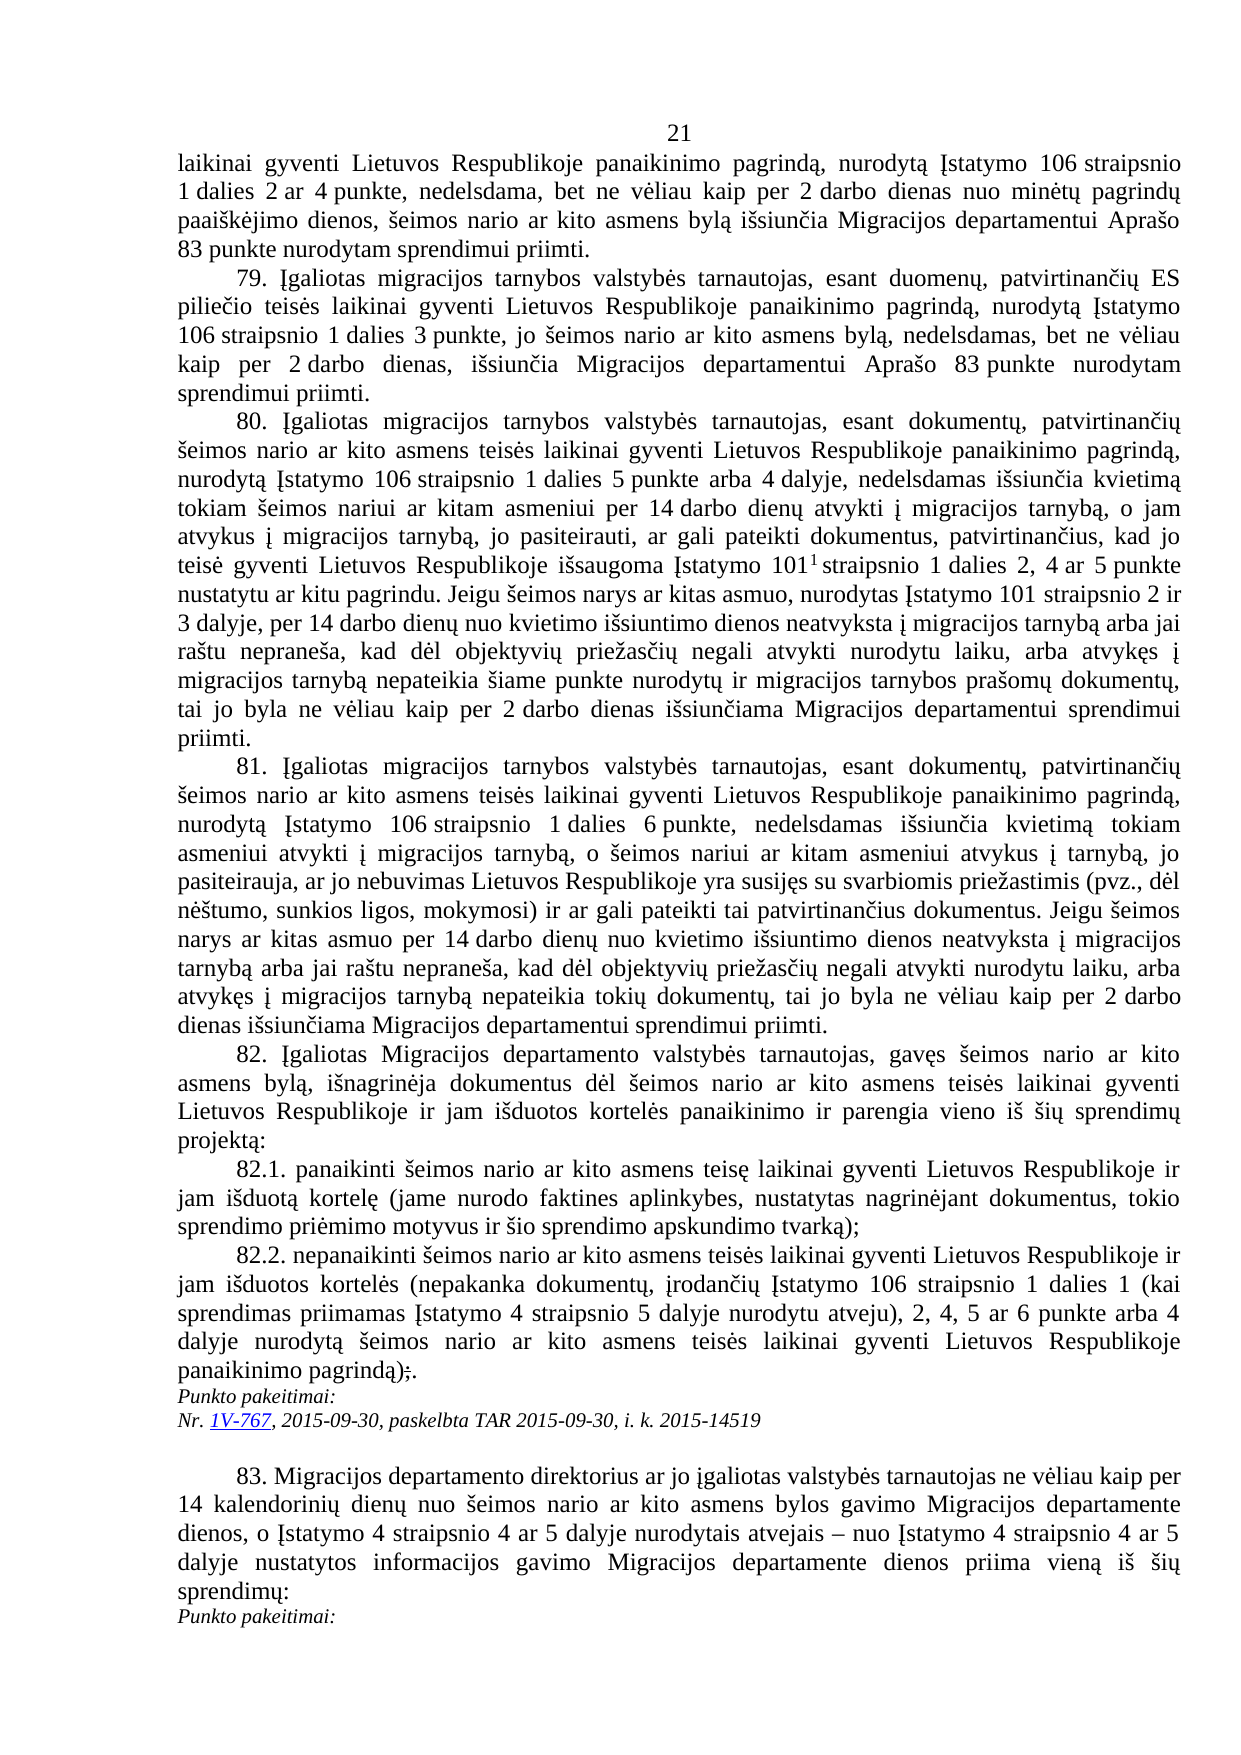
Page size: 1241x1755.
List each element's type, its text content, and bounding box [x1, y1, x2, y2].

text laikinai gyventi Lietuvos Respublikoje panaikinimo pagrindą, nurodytą Įstatymo 106 straipsnio 1 dalies 2 ar 4 punkte, nedelsdama, bet ne vėliau kaip per 2 darbo dienas nuo minėtų pagrindų paaiškėjimo dienos, šeimos nario ar kito asmens bylą išsiunčia Migracijos departamentui Aprašo 83 punkte nurodytam sprendimui priimti. [177, 148, 1181, 263]
text 80. Įgaliotas migracijos tarnybos valstybės tarnautojas, esant dokumentų, patvirtinančių šeimos nario ar kito asmens teisės laikinai gyventi Lietuvos Respublikoje panaikinimo pagrindą, nurodytą Įstatymo 106 straipsnio 1 dalies 5 punkte arba 4 dalyje, nedelsdamas išsiunčia kvietimą tokiam šeimos nariui ar kitam asmeniui per 14 darbo dienų atvykti į migracijos tarnybą, o jam atvykus į migracijos tarnybą, jo pasiteirauti, ar gali pateikti dokumentus, patvirtinančius, kad jo teisė gyventi Lietuvos Respublikoje išsaugoma Įstatymo 1011 straipsnio 1 dalies 2, 4 ar 5 punkte nustatytu ar kitu pagrindu. Jeigu šeimos narys ar kitas asmuo, nurodytas Įstatymo 101 straipsnio 2 ir 3 dalyje, per 14 darbo dienų nuo kvietimo išsiuntimo dienos neatvyksta į migracijos tarnybą arba jai raštu nepraneša, kad dėl objektyvių priežasčių negali atvykti nurodytu laiku, arba atvykęs į migracijos tarnybą nepateikia šiame punkte nurodytų ir migracijos tarnybos prašomų dokumentų, tai jo byla ne vėliau kaip per 2 darbo dienas išsiunčiama Migracijos departamentui sprendimui priimti. [177, 406, 1181, 751]
text 81. Įgaliotas migracijos tarnybos valstybės tarnautojas, esant dokumentų, patvirtinančių šeimos nario ar kito asmens teisės laikinai gyventi Lietuvos Respublikoje panaikinimo pagrindą, nurodytą Įstatymo 106 straipsnio 1 dalies 6 punkte, nedelsdamas išsiunčia kvietimą tokiam asmeniui atvykti į migracijos tarnybą, o šeimos nariui ar kitam asmeniui atvykus į tarnybą, jo pasiteirauja, ar jo nebuvimas Lietuvos Respublikoje yra susijęs su svarbiomis priežastimis (pvz., dėl nėštumo, sunkios ligos, mokymosi) ir ar gali pateikti tai patvirtinančius dokumentus. Jeigu šeimos narys ar kitas asmuo per 14 darbo dienų nuo kvietimo išsiuntimo dienos neatvyksta į migracijos tarnybą arba jai raštu nepraneša, kad dėl objektyvių priežasčių negali atvykti nurodytu laiku, arba atvykęs į migracijos tarnybą nepateikia tokių dokumentų, tai jo byla ne vėliau kaip per 2 darbo dienas išsiunčiama Migracijos departamentui sprendimui priimti. [177, 751, 1181, 1039]
text Punkto pakeitimai: [177, 1604, 1181, 1628]
text Punkto pakeitimai: [177, 1384, 1181, 1408]
text 83. Migracijos departamento direktorius ar jo įgaliotas valstybės tarnautojas ne vėliau kaip per 14 kalendorinių dienų nuo šeimos nario ar kito asmens bylos gavimo Migracijos departamente dienos, o Įstatymo 4 straipsnio 4 ar 5 dalyje nurodytais atvejais – nuo Įstatymo 4 straipsnio 4 ar 5 dalyje nustatytos informacijos gavimo Migracijos departamente dienos priima vieną iš šių sprendimų: [177, 1461, 1181, 1604]
text Nr. 1V-767, 2015-09-30, paskelbta TAR 2015-09-30, i. k. 2015-14519 [177, 1408, 1181, 1432]
text 82. Įgaliotas Migracijos departamento valstybės tarnautojas, gavęs šeimos nario ar kito asmens bylą, išnagrinėja dokumentus dėl šeimos nario ar kito asmens teisės laikinai gyventi Lietuvos Respublikoje ir jam išduotos kortelės panaikinimo ir parengia vieno iš šių sprendimų projektą: [177, 1039, 1181, 1154]
text 82.2. nepanaikinti šeimos nario ar kito asmens teisės laikinai gyventi Lietuvos Respublikoje ir jam išduotos kortelės (nepakanka dokumentų, įrodančių Įstatymo 106 straipsnio 1 dalies 1 (kai sprendimas priimamas Įstatymo 4 straipsnio 5 dalyje nurodytu atveju), 2, 4, 5 ar 6 punkte arba 4 dalyje nurodytą šeimos nario ar kito asmens teisės laikinai gyventi Lietuvos Respublikoje panaikinimo pagrindą);. [177, 1240, 1181, 1384]
text 79. Įgaliotas migracijos tarnybos valstybės tarnautojas, esant duomenų, patvirtinančių ES piliečio teisės laikinai gyventi Lietuvos Respublikoje panaikinimo pagrindą, nurodytą Įstatymo 106 straipsnio 1 dalies 3 punkte, jo šeimos nario ar kito asmens bylą, nedelsdamas, bet ne vėliau kaip per 2 darbo dienas, išsiunčia Migracijos departamentui Aprašo 83 punkte nurodytam sprendimui priimti. [177, 263, 1181, 406]
text 82.1. panaikinti šeimos nario ar kito asmens teisę laikinai gyventi Lietuvos Respublikoje ir jam išduotą kortelę (jame nurodo faktines aplinkybes, nustatytas nagrinėjant dokumentus, tokio sprendimo priėmimo motyvus ir šio sprendimo apskundimo tvarką); [177, 1154, 1181, 1240]
